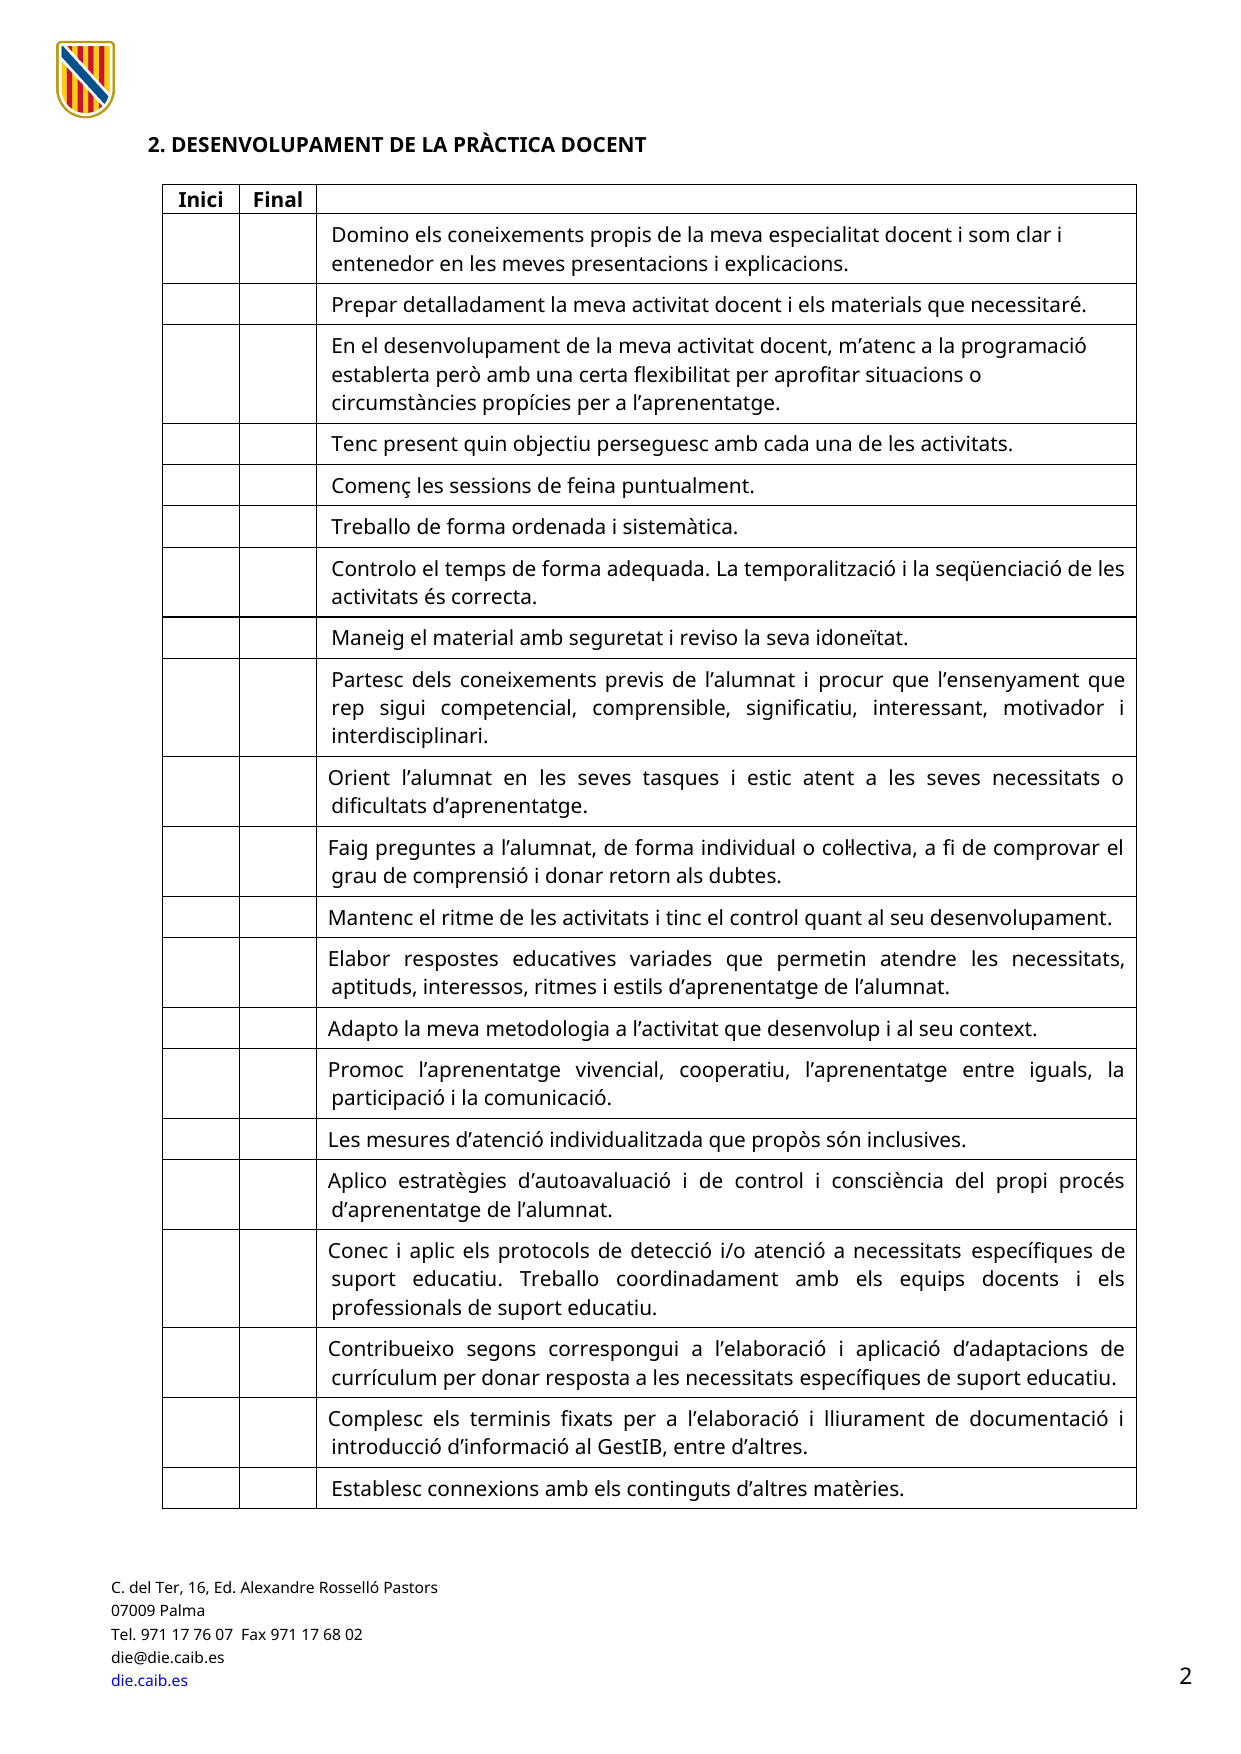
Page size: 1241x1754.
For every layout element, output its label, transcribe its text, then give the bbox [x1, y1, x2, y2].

table_cell [163, 214, 239, 283]
table_cell [240, 1008, 316, 1048]
table_cell [240, 1119, 316, 1159]
table_cell Establesc connexions amb els continguts d’altres matèries. [317, 1468, 1136, 1508]
table_header Inici [163, 185, 239, 213]
table_cell [240, 1230, 316, 1327]
table_cell Elabor respostes educatives variades que permetin atendre les necessitats, aptituds, interessos, ritmes i estils d’aprenentatge de l’alumnat. [317, 938, 1136, 1007]
table_cell [163, 1328, 239, 1397]
table_header Final [240, 185, 316, 213]
list 2. DESENVOLUPAMENT DE LA PRÀCTICA DOCENT [148, 130, 1152, 159]
table_cell [163, 1049, 239, 1118]
table_cell [240, 548, 316, 616]
table_cell [240, 827, 316, 896]
table_cell [163, 1230, 239, 1327]
table_cell Adapto la meva metodologia a l’activitat que desenvolup i al seu context. [317, 1008, 1136, 1048]
table_cell [163, 548, 239, 616]
table_cell [240, 659, 316, 756]
table_cell [163, 897, 239, 937]
table_cell Maneig el material amb seguretat i reviso la seva idoneïtat. [317, 618, 1136, 658]
table_cell [240, 1398, 316, 1467]
table_cell Complesc els terminis fixats per a l’elaboració i lliurament de documentació i introducció d’informació al GestIB, entre d’altres. [317, 1398, 1136, 1467]
table_cell Faig preguntes a l’alumnat, de forma individual o col·lectiva, a fi de comprovar el grau de comprensió i donar retorn als dubtes. [317, 827, 1136, 896]
table_cell Contribueixo segons correspongui a l’elaboració i aplicació d’adaptacions de currículum per donar resposta a les necessitats específiques de suport educatiu. [317, 1328, 1136, 1397]
table_cell [163, 757, 239, 826]
table_cell [163, 1008, 239, 1048]
table_cell Les mesures d’atenció individualitzada que propòs són inclusives. [317, 1119, 1136, 1159]
table_cell [240, 284, 316, 324]
table_cell [240, 325, 316, 423]
table_cell [163, 827, 239, 896]
table_cell [163, 659, 239, 756]
table_cell Aplico estratègies d’autoavaluació i de control i consciència del propi procés d’aprenentatge de l’alumnat. [317, 1160, 1136, 1229]
table_cell [240, 618, 316, 658]
table_header [317, 185, 1136, 213]
table_cell [163, 284, 239, 324]
table_cell [163, 1160, 239, 1229]
picture [42, 33, 129, 126]
table_cell [240, 1468, 316, 1508]
table_cell [163, 1468, 239, 1508]
table_cell [163, 1398, 239, 1467]
table_cell [163, 618, 239, 658]
table_cell [240, 757, 316, 826]
table_cell En el desenvolupament de la meva activitat docent, m’atenc a la programació establerta però amb una certa flexibilitat per aprofitar situacions o circumstàncies propícies per a l’aprenentatge. [317, 325, 1136, 423]
table_cell Domino els coneixements propis de la meva especialitat docent i som clar i entenedor en les meves presentacions i explicacions. [317, 214, 1136, 283]
table_cell Promoc l’aprenentatge vivencial, cooperatiu, l’aprenentatge entre iguals, la participació i la comunicació. [317, 1049, 1136, 1118]
table_cell [240, 506, 316, 547]
table_cell Conec i aplic els protocols de detecció i/o atenció a necessitats específiques de suport educatiu. Treballo coordinadament amb els equips docents i els professionals de suport educatiu. [317, 1230, 1136, 1327]
table_cell Mantenc el ritme de les activitats i tinc el control quant al seu desenvolupament. [317, 897, 1136, 937]
table_cell Orient l’alumnat en les seves tasques i estic atent a les seves necessitats o dificultats d’aprenentatge. [317, 757, 1136, 826]
table_cell Prepar detalladament la meva activitat docent i els materials que necessitaré. [317, 284, 1136, 324]
table_cell [163, 506, 239, 547]
table_cell Treballo de forma ordenada i sistemàtica. [317, 506, 1136, 547]
table_cell Controlo el temps de forma adequada. La temporalització i la seqüenciació de les activitats és correcta. [317, 548, 1136, 616]
table_cell [163, 465, 239, 505]
table_cell [240, 897, 316, 937]
table_cell [163, 1119, 239, 1159]
table_cell [240, 1049, 316, 1118]
table_cell [163, 325, 239, 423]
table_cell Tenc present quin objectiu perseguesc amb cada una de les activitats. [317, 424, 1136, 464]
table_cell [240, 1328, 316, 1397]
table_cell [240, 465, 316, 505]
table_cell [163, 424, 239, 464]
table_cell [240, 938, 316, 1007]
table_cell [240, 214, 316, 283]
table_cell Partesc dels coneixements previs de l’alumnat i procur que l’ensenyament que rep sigui competencial, comprensible, significatiu, interessant, motivador i interdisciplinari. [317, 659, 1136, 756]
table_cell [240, 1160, 316, 1229]
table_cell [240, 424, 316, 464]
table_cell Començ les sessions de feina puntualment. [317, 465, 1136, 505]
table_cell [163, 938, 239, 1007]
